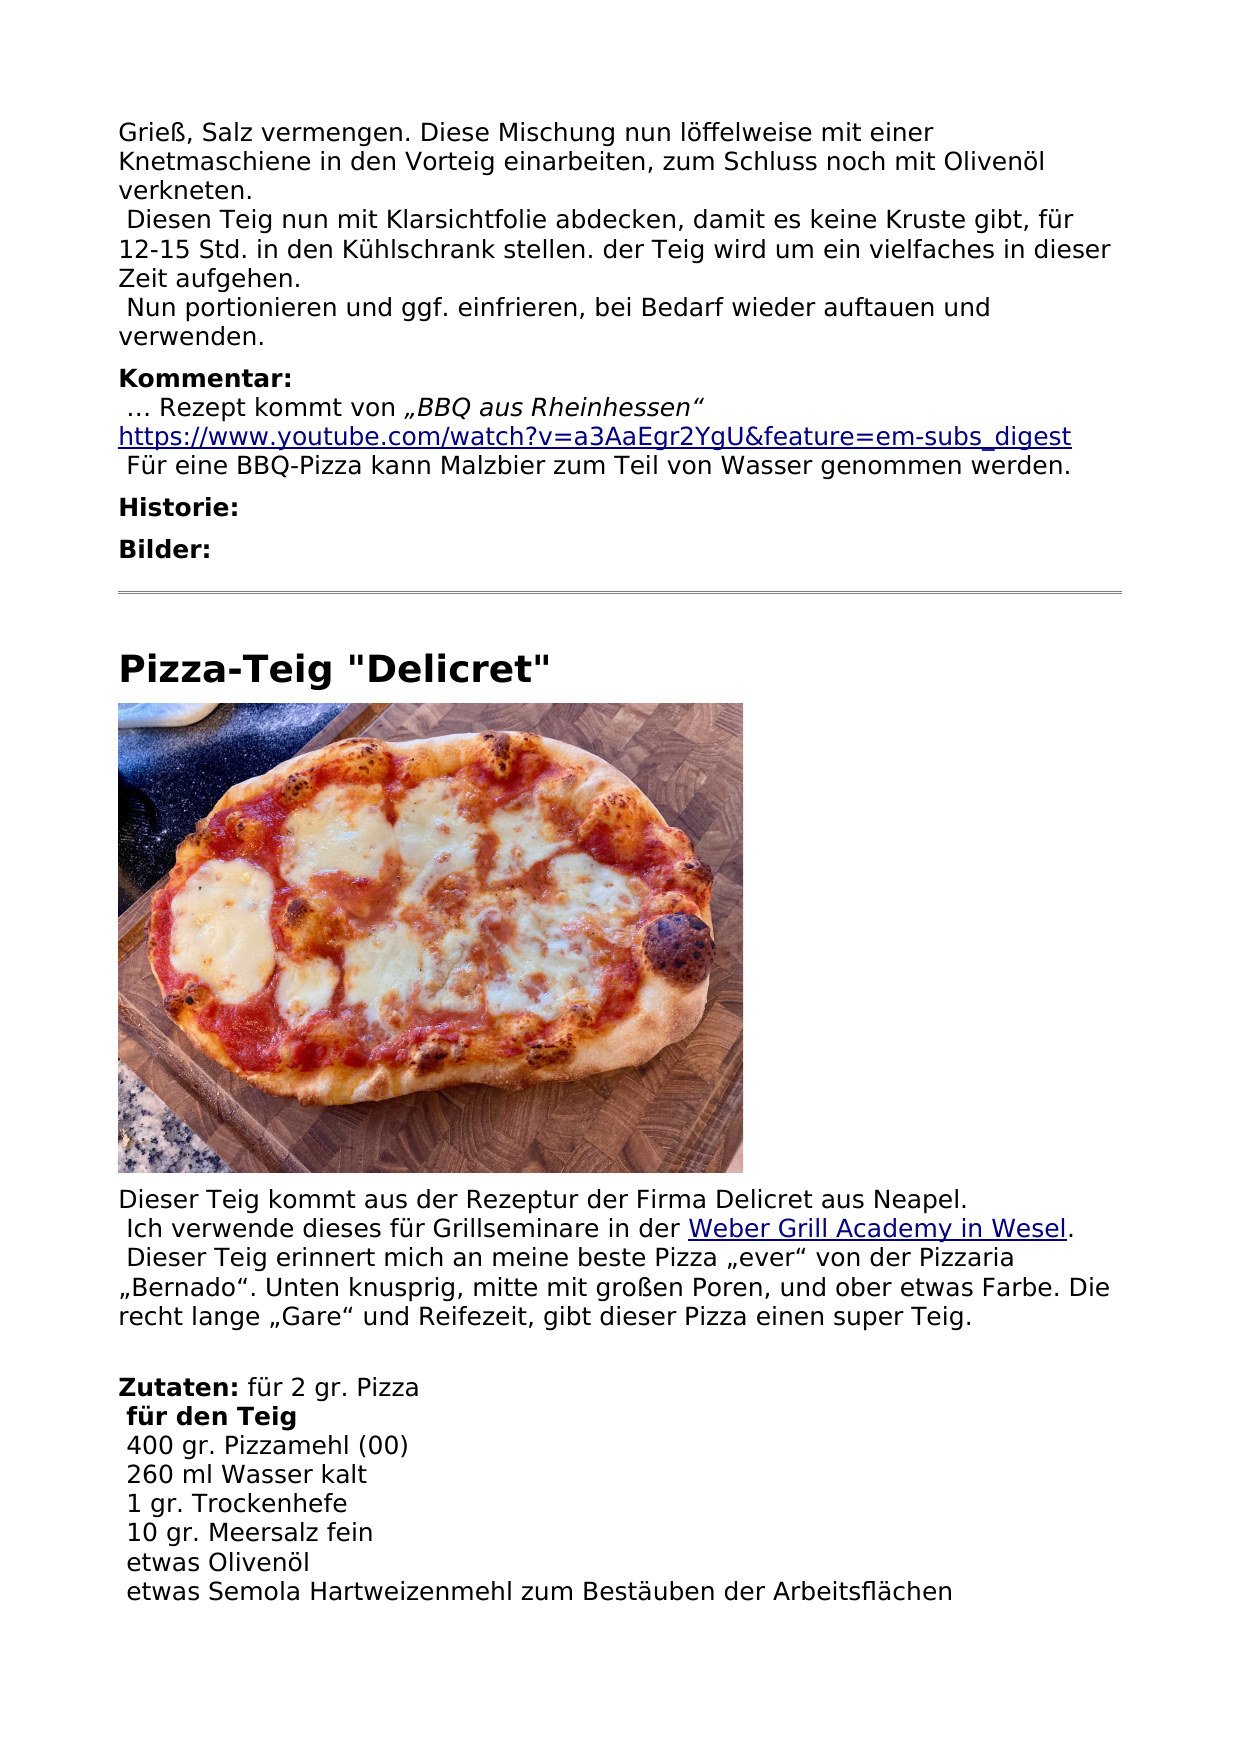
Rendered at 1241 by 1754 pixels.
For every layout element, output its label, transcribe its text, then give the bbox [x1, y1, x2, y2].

text Zutaten: für 2 gr. Pizza für den Teig 400 gr. Pizzamehl (00) 260 ml Wasser kalt 1 gr. Trockenhefe 10 gr. Meersalz fein etwas Olivenöl etwas Semola Hartweizenmehl zum Bestäuben der Arbeitsflächen [118, 1373, 1122, 1635]
subtitle Pizza-Teig "Delicret" [118, 648, 1122, 691]
text Historie: [118, 493, 1122, 522]
text Bilder: [118, 535, 1122, 564]
picture [118, 703, 744, 1173]
text Dieser Teig kommt aus der Rezeptur der Firma Delicret aus Neapel. Ich verwende dieses für Grillseminare in der Weber Grill Academy in Wesel. Dieser Teig erinnert mich an meine beste Pizza „ever“ von der Pizzaria „Bernado“. Unten knusprig, mitte mit großen Poren, und ober etwas Farbe. Die recht lange „Gare“ und Reifezeit, gibt dieser Pizza einen super Teig. [118, 1185, 1122, 1360]
text Grieß, Salz vermengen. Diese Mischung nun löffelweise mit einer Knetmaschiene in den Vorteig einarbeiten, zum Schluss noch mit Olivenöl verkneten. Diesen Teig nun mit Klarsichtfolie abdecken, damit es keine Kruste gibt, für 12-15 Std. in den Kühlschrank stellen. der Teig wird um ein vielfaches in dieser Zeit aufgehen. Nun portionieren und ggf. einfrieren, bei Bedarf wieder auftauen und verwenden. [118, 118, 1122, 351]
text Kommentar: … Rezept kommt von „BBQ aus Rheinhessen“ https://www.youtube.com/watch?v=a3AaEgr2YgU&feature=em-subs_digest Für eine BBQ-Pizza kann Malzbier zum Teil von Wasser genommen werden. [118, 364, 1122, 481]
